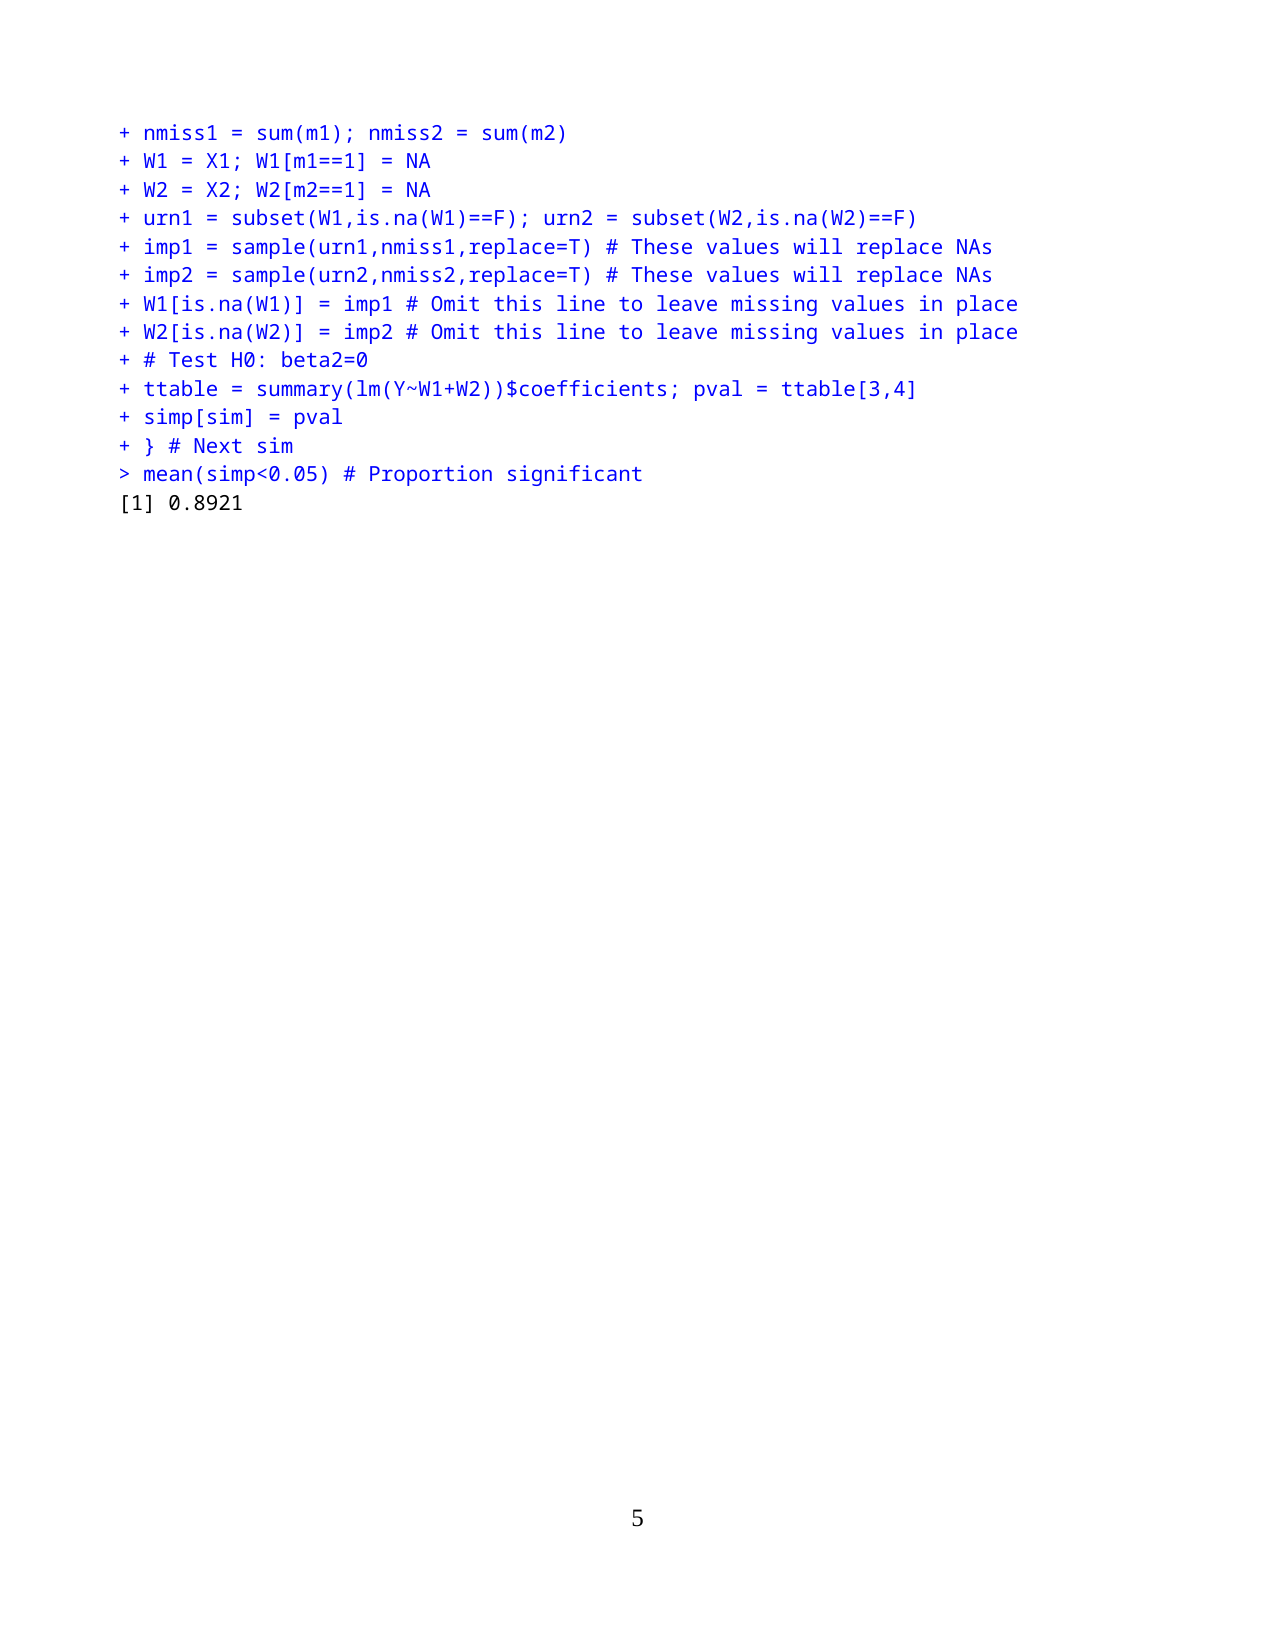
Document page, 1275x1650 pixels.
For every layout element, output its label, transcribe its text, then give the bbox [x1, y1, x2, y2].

text + W1[is.na(W1)] = imp1 # Omit this line to leave missing values in place [118, 289, 1157, 317]
text + W2 = X2; W2[m2==1] = NA [118, 175, 1157, 203]
text + W2[is.na(W2)] = imp2 # Omit this line to leave missing values in place [118, 317, 1157, 346]
text + simp[sim] = pval [118, 402, 1157, 431]
text + # Test H0: beta2=0 [118, 346, 1157, 374]
text > mean(simp<0.05) # Proportion significant [118, 459, 1157, 488]
text + urn1 = subset(W1,is.na(W1)==F); urn2 = subset(W2,is.na(W2)==F) [118, 203, 1157, 232]
text [1] 0.8921 [118, 488, 1157, 516]
text + imp2 = sample(urn2,nmiss2,replace=T) # These values will replace NAs [118, 260, 1157, 289]
text + } # Next sim [118, 431, 1157, 459]
text + ttable = summary(lm(Y~W1+W2))$coefficients; pval = ttable[3,4] [118, 374, 1157, 402]
text + nmiss1 = sum(m1); nmiss2 = sum(m2) [118, 118, 1157, 147]
text + imp1 = sample(urn1,nmiss1,replace=T) # These values will replace NAs [118, 232, 1157, 260]
text + W1 = X1; W1[m1==1] = NA [118, 147, 1157, 175]
